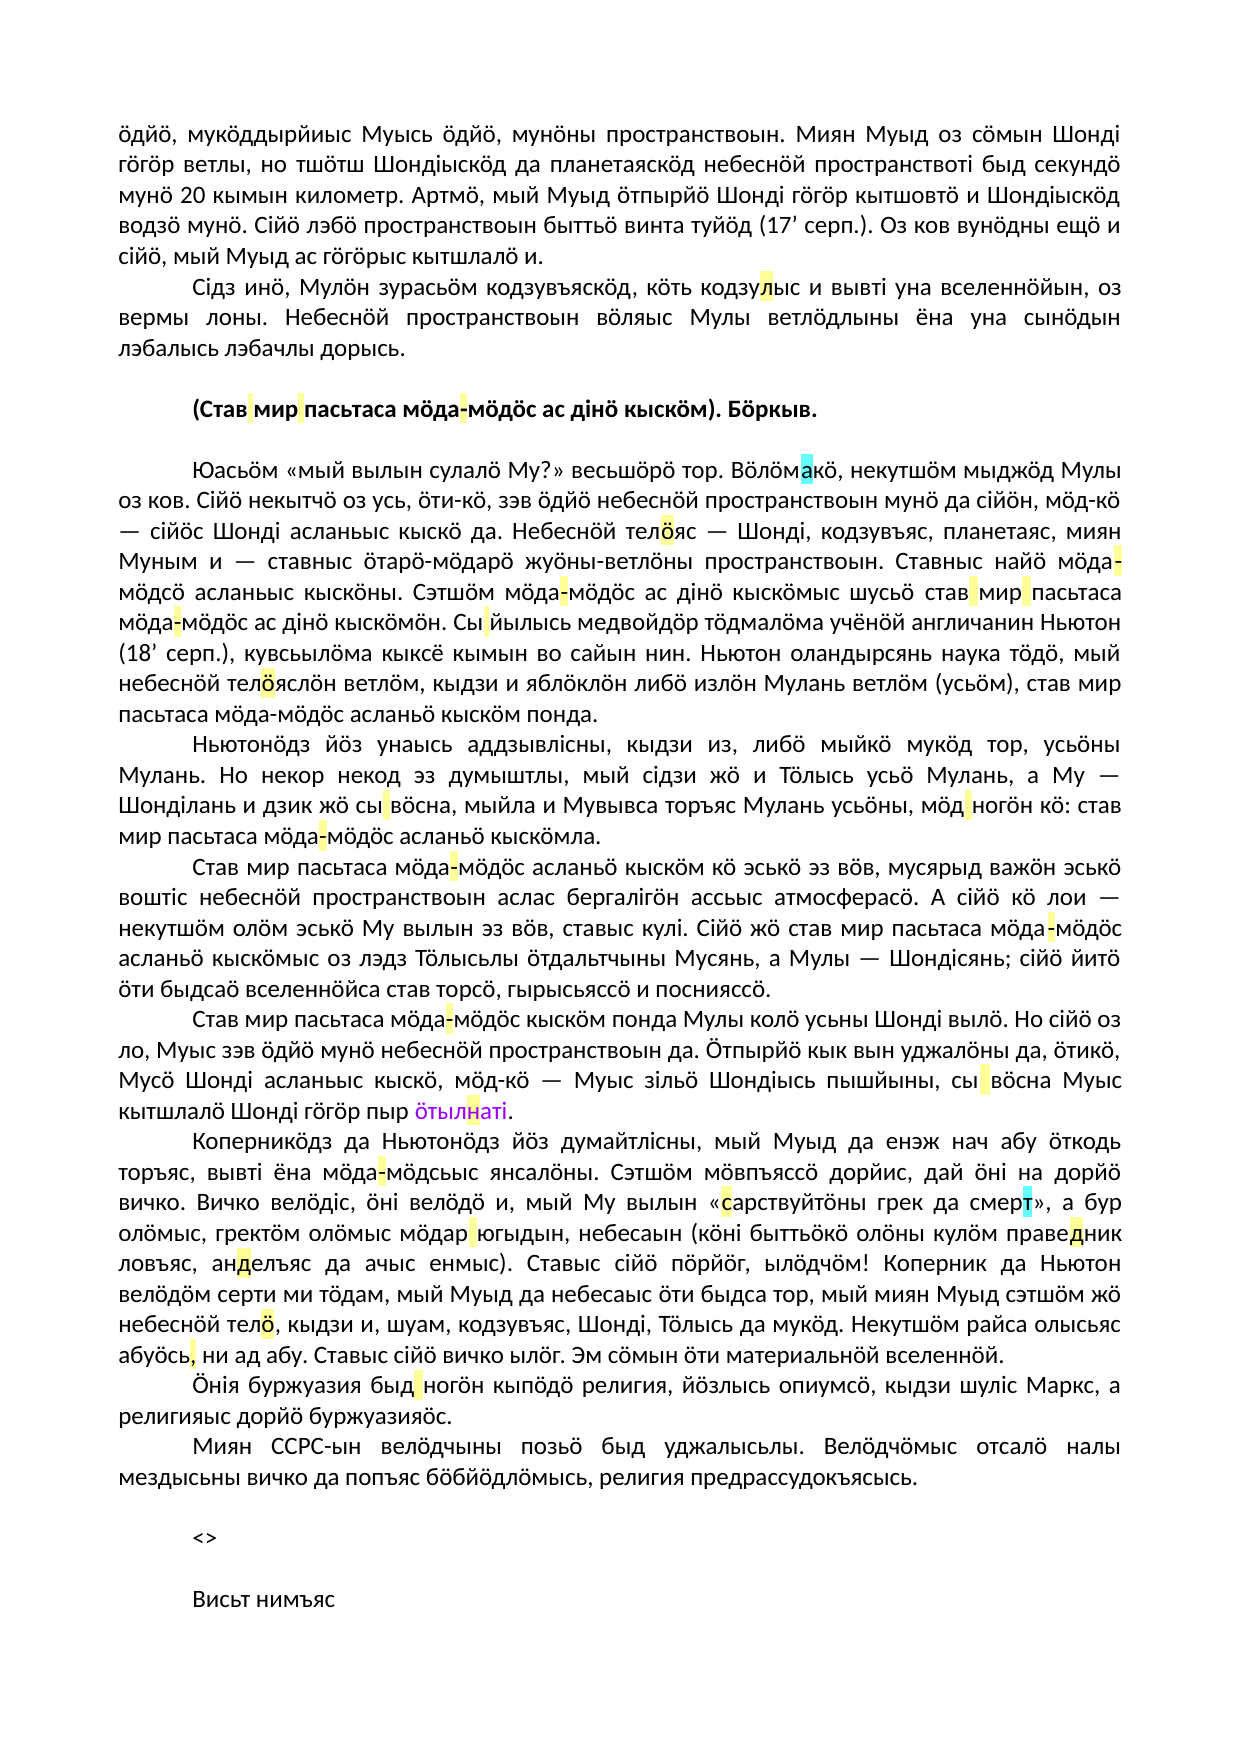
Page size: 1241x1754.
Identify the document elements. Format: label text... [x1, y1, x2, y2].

text Миян ССРС-ын велӧдчыны позьӧ быд уджалысьлы. Велӧдчӧмыс отсалӧ налы мездысьны вичко да попъяс бӧбйӧдлӧмысь, религия предрассудокъясысь. [118, 1431, 1122, 1492]
text Сідз инӧ, Мулӧн зурасьӧм кодзувъяскӧд, кӧть кодзулыс и вывті уна вселеннӧйын, оз вермы лоны. Небеснӧй пространствоын вӧляыс Мулы ветлӧдлыны ёна уна сынӧдын лэбалысь лэбачлы дорысь. [118, 271, 1122, 362]
text Висьт нимъяс [118, 1583, 1122, 1614]
text (Став мир пасьтаса мӧда-мӧдӧс ас дінӧ кыскӧм). Бӧркыв. [118, 393, 1122, 423]
text Став мир пасьтаса мӧда-мӧдӧс кыскӧм понда Мулы колӧ усьны Шонді вылӧ. Но сійӧ оз ло, Муыс зэв ӧдйӧ мунӧ небеснӧй пространствоын да. Ӧтпырйӧ кык вын уджалӧны да, ӧтикӧ, Мусӧ Шонді асланьыс кыскӧ, мӧд-кӧ — Муыс зільӧ Шондіысь пышйыны, сы вӧсна Муыс кытшлалӧ Шонді гӧгӧр пыр ӧтылнаті. [118, 1003, 1122, 1125]
text Ньютонӧдз йӧз унаысь аддзывлісны, кыдзи из, либӧ мыйкӧ мукӧд тор, усьӧны Мулань. Но некор некод эз думыштлы, мый сідзи жӧ и Тӧлысь усьӧ Мулань, а Му — Шонділань и дзик жӧ сы вӧсна, мыйла и Мувывса торъяс Мулань усьӧны, мӧд ногӧн кӧ: став мир пасьтаса мӧда-мӧдӧс асланьӧ кыскӧмла. [118, 728, 1122, 851]
text <> [118, 1522, 1122, 1553]
text ӧдйӧ, мукӧддырйиыс Муысь ӧдйӧ, мунӧны пространствоын. Миян Муыд оз сӧмын Шонді гӧгӧр ветлы, но тшӧтш Шондіыскӧд да планетаяскӧд небеснӧй пространствоті быд секундӧ мунӧ 20 кымын километр. Артмӧ, мый Муыд ӧтпырйӧ Шонді гӧгӧр кытшовтӧ и Шондіыскӧд водзӧ мунӧ. Сійӧ лэбӧ пространствоын быттьӧ винта туйӧд (17ʼ серп.). Оз ков вунӧдны ещӧ и сійӧ, мый Муыд ас гӧгӧрыс кытшлалӧ и. [118, 118, 1122, 271]
text Коперникӧдз да Ньютонӧдз йӧз думайтлісны, мый Муыд да енэж нач абу ӧткодь торъяс, вывті ёна мӧда-мӧдсьыс янсалӧны. Сэтшӧм мӧвпъяссӧ дорйис, дай ӧні на дорйӧ вичко. Вичко велӧдіс, ӧні велӧдӧ и, мый Му вылын «сарствуйтӧны грек да смерт», а бур олӧмыс, гректӧм олӧмыс мӧдар югыдын, небесаын (кӧні быттьӧкӧ олӧны кулӧм праведник ловъяс, анделъяс да ачыс енмыс). Ставыс сійӧ пӧрйӧг, ылӧдчӧм! Коперник да Ньютон велӧдӧм серти ми тӧдам, мый Муыд да небесаыс ӧти быдса тор, мый миян Муыд сэтшӧм жӧ небеснӧй телӧ, кыдзи и, шуам, кодзувъяс, Шонді, Тӧлысь да мукӧд. Некутшӧм райса олысьяс абуӧсь, ни ад абу. Ставыс сійӧ вичко ылӧг. Эм сӧмын ӧти материальнӧй вселеннӧй. [118, 1125, 1122, 1369]
text Став мир пасьтаса мӧда-мӧдӧс асланьӧ кыскӧм кӧ эськӧ эз вӧв, мусярыд важӧн эськӧ воштіс небеснӧй пространствоын аслас бергалігӧн ассьыс атмосферасӧ. А сійӧ кӧ лои — некутшӧм олӧм эськӧ Му вылын эз вӧв, ставыс кулі. Сійӧ жӧ став мир пасьтаса мӧда-мӧдӧс асланьӧ кыскӧмыс оз лэдз Тӧлысьлы ӧтдальтчыны Мусянь, а Мулы — Шондісянь; сійӧ йитӧ ӧти быдсаӧ вселеннӧйса став торсӧ, гырысьяссӧ и поснияссӧ. [118, 851, 1122, 1003]
text Юасьӧм «мый вылын сулалӧ Му?» весьшӧрӧ тор. Вӧлӧмакӧ, некутшӧм мыджӧд Мулы оз ков. Сійӧ некытчӧ оз усь, ӧти-кӧ, зэв ӧдйӧ небеснӧй пространствоын мунӧ да сійӧн, мӧд-кӧ — сійӧс Шонді асланьыс кыскӧ да. Небеснӧй телӧяс — Шонді, кодзувъяс, планетаяс, миян Муным и — ставныс ӧтарӧ-мӧдарӧ жуӧны-ветлӧны пространствоын. Ставныс найӧ мӧда-мӧдсӧ асланьыс кыскӧны. Сэтшӧм мӧда-мӧдӧс ас дінӧ кыскӧмыс шусьӧ став мир пасьтаса мӧда-мӧдӧс ас дінӧ кыскӧмӧн. Сы йылысь медвойдӧр тӧдмалӧма учёнӧй англичанин Ньютон (18ʼ серп.), кувсьылӧма кыксё кымын во сайын нин. Ньютон оландырсянь наука тӧдӧ, мый небеснӧй телӧяслӧн ветлӧм, кыдзи и яблӧклӧн либӧ излӧн Мулань ветлӧм (усьӧм), став мир пасьтаса мӧда-мӧдӧс асланьӧ кыскӧм понда. [118, 454, 1122, 728]
text Ӧнія буржуазия быд ногӧн кыпӧдӧ религия, йӧзлысь опиумсӧ, кыдзи шуліс Маркс, а религияыс дорйӧ буржуазияӧс. [118, 1369, 1122, 1431]
